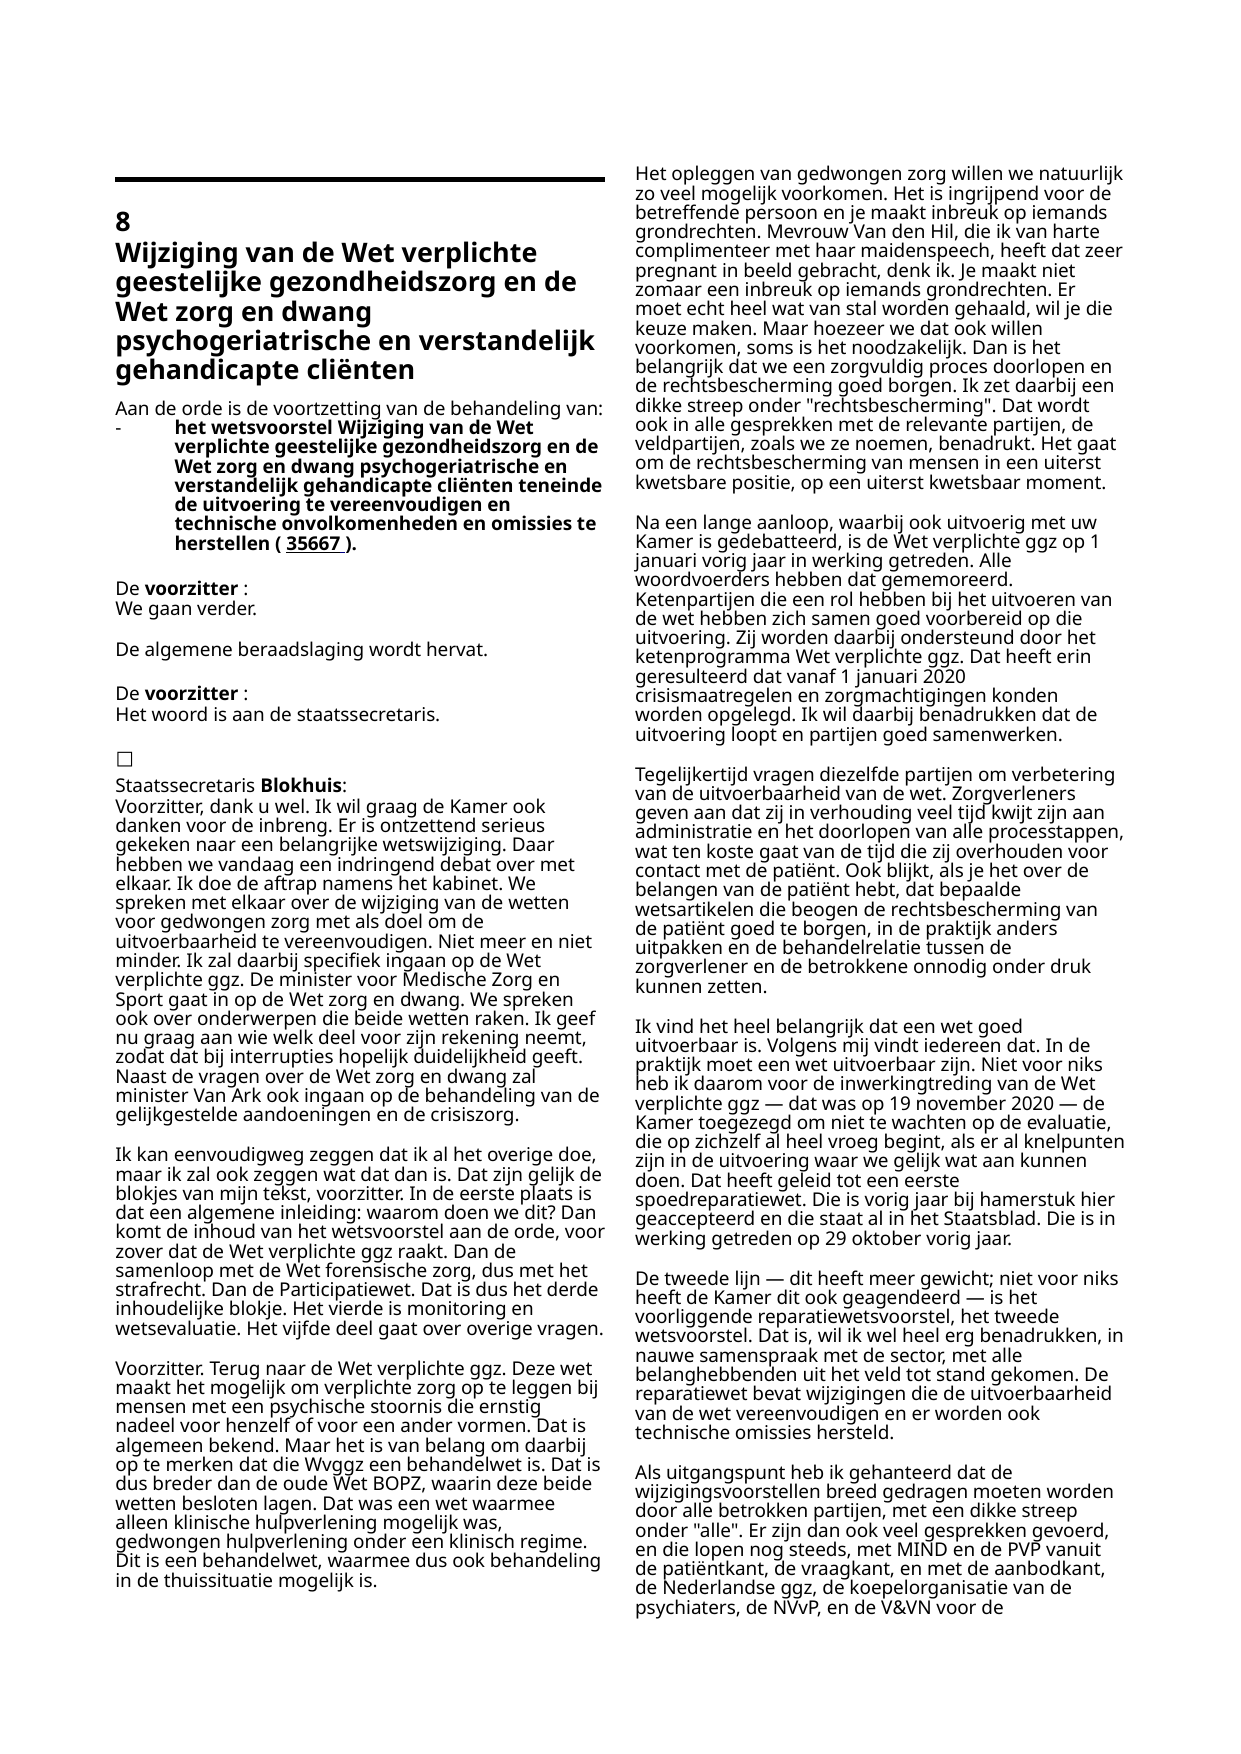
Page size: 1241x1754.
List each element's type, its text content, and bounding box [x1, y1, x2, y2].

text Wijziging van de Wet verplichte geestelijke gezondheidszorg en de Wet zorg en dwang psychogeriatrische en verstandelijk gehandicapte cliënten [115, 239, 605, 400]
text De voorzitter : [115, 681, 605, 706]
text Tegelijkertijd vragen diezelfde partijen om verbetering van de uitvoerbaarheid van de wet. Zorgverleners geven aan dat zij in verhouding veel tijd kwijt zijn aan administratie en het doorlopen van alle processtappen, wat ten koste gaat van de tijd die zij overhouden voor contact met de patiënt. Ook blijkt, als je het over de belangen van de patiënt hebt, dat bepaalde wetsartikelen die beogen de rechtsbescherming van de patiënt goed te borgen, in de praktijk anders uitpakken en de behandelrelatie tussen de zorgverlener en de betrokkene onnodig onder druk kunnen zetten. [635, 766, 1125, 997]
text We gaan verder. [115, 600, 605, 620]
text Voorzitter, dank u wel. Ik wil graag de Kamer ook danken voor de inbreng. Er is ontzettend serieus gekeken naar een belangrijke wetswijziging. Daar hebben we vandaag een indringend debat over met elkaar. Ik doe de aftrap namens het kabinet. We spreken met elkaar over de wijziging van de wetten voor gedwongen zorg met als doel om de uitvoerbaarheid te vereenvoudigen. Niet meer en niet minder. Ik zal daarbij specifiek ingaan op de Wet verplichte ggz. De minister voor Medische Zorg en Sport gaat in op de Wet zorg en dwang. We spreken ook over onderwerpen die beide wetten raken. Ik geef nu graag aan wie welk deel voor zijn rekening neemt, zodat dat bij interrupties hopelijk duidelijkheid geeft. Naast de vragen over de Wet zorg en dwang zal minister Van Ark ook ingaan op de behandeling van de gelijkgestelde aandoeningen en de crisiszorg. [115, 798, 605, 1126]
list het wetsvoorstel Wijziging van de Wet verplichte geestelijke gezondheidszorg en de Wet zorg en dwang psychogeriatrische en verstandelijk gehandicapte cliënten teneinde de uitvoering te vereenvoudigen en technische onvolkomenheden en omissies te herstellen ( 35667 ). [115, 419, 605, 554]
text De algemene beraadslaging wordt hervat. [115, 641, 605, 660]
text Staatssecretaris Blokhuis: [115, 772, 605, 798]
text Ik vind het heel belangrijk dat een wet goed uitvoerbaar is. Volgens mij vindt iedereen dat. In de praktijk moet een wet uitvoerbaar zijn. Niet voor niks heb ik daarom voor de inwerkingtreding van de Wet verplichte ggz — dat was op 19 november 2020 — de Kamer toegezegd om niet te wachten op de evaluatie, die op zichzelf al heel vroeg begint, als er al knelpunten zijn in de uitvoering waar we gelijk wat aan kunnen doen. Dat heeft geleid tot een eerste spoedreparatiewet. Die is vorig jaar bij hamerstuk hier geaccepteerd en die staat al in het Staatsblad. Die is in werking getreden op 29 oktober vorig jaar. [635, 1018, 1125, 1249]
text Voorzitter. Terug naar de Wet verplichte ggz. Deze wet maakt het mogelijk om verplichte zorg op te leggen bij mensen met een psychische stoornis die ernstig nadeel voor henzelf of voor een ander vormen. Dat is algemeen bekend. Maar het is van belang om daarbij op te merken dat die Wvggz een behandelwet is. Dat is dus breder dan de oude Wet BOPZ, waarin deze beide wetten besloten lagen. Dat was een wet waarmee alleen klinische hulpverlening mogelijk was, gedwongen hulpverlening onder een klinisch regime. Dit is een behandelwet, waarmee dus ook behandeling in de thuissituatie mogelijk is. [115, 1360, 605, 1591]
text Het opleggen van gedwongen zorg willen we natuurlijk zo veel mogelijk voorkomen. Het is ingrijpend voor de betreffende persoon en je maakt inbreuk op iemands grondrechten. Mevrouw Van den Hil, die ik van harte complimenteer met haar maidenspeech, heeft dat zeer pregnant in beeld gebracht, denk ik. Je maakt niet zomaar een inbreuk op iemands grondrechten. Er moet echt heel wat van stal worden gehaald, wil je die keuze maken. Maar hoezeer we dat ook willen voorkomen, soms is het noodzakelijk. Dan is het belangrijk dat we een zorgvuldig proces doorlopen en de rechtsbescherming goed borgen. Ik zet daarbij een dikke streep onder "rechtsbescherming". Dat wordt ook in alle gesprekken met de relevante partijen, de veldpartijen, zoals we ze noemen, benadrukt. Het gaat om de rechtsbescherming van mensen in een uiterst kwetsbare positie, op een uiterst kwetsbaar moment. [635, 165, 1125, 493]
text De tweede lijn — dit heeft meer gewicht; niet voor niks heeft de Kamer dit ook geagendeerd — is het voorliggende reparatiewetsvoorstel, het tweede wetsvoorstel. Dat is, wil ik wel heel erg benadrukken, in nauwe samenspraak met de sector, met alle belanghebbenden uit het veld tot stand gekomen. De reparatiewet bevat wijzigingen die de uitvoerbaarheid van de wet vereenvoudigen en er worden ook technische omissies hersteld. [635, 1269, 1125, 1443]
text ⬜ [115, 746, 605, 772]
text Aan de orde is de voortzetting van de behandeling van: [115, 400, 605, 419]
text Na een lange aanloop, waarbij ook uitvoerig met uw Kamer is gedebatteerd, is de Wet verplichte ggz op 1 januari vorig jaar in werking getreden. Alle woordvoerders hebben dat gememoreerd. Ketenpartijen die een rol hebben bij het uitvoeren van de wet hebben zich samen goed voorbereid op die uitvoering. Zij worden daarbij ondersteund door het ketenprogramma Wet verplichte ggz. Dat heeft erin geresulteerd dat vanaf 1 januari 2020 crisismaatregelen en zorgmachtigingen konden worden opgelegd. Ik wil daarbij benadrukken dat de uitvoering loopt en partijen goed samenwerken. [635, 514, 1125, 745]
text 8 [115, 203, 605, 239]
text De voorzitter : [115, 575, 605, 600]
text Als uitgangspunt heb ik gehanteerd dat de wijzigingsvoorstellen breed gedragen moeten worden door alle betrokken partijen, met een dikke streep onder "alle". Er zijn dan ook veel gesprekken gevoerd, en die lopen nog steeds, met MIND en de PVP vanuit de patiëntkant, de vraagkant, en met de aanbodkant, de Nederlandse ggz, de koepelorganisatie van de psychiaters, de NVvP, en de V&VN voor de [635, 1464, 1125, 1618]
text Ik kan eenvoudigweg zeggen dat ik al het overige doe, maar ik zal ook zeggen wat dat dan is. Dat zijn gelijk de blokjes van mijn tekst, voorzitter. In de eerste plaats is dat een algemene inleiding: waarom doen we dit? Dan komt de inhoud van het wetsvoorstel aan de orde, voor zover dat de Wet verplichte ggz raakt. Dan de samenloop met de Wet forensische zorg, dus met het strafrecht. Dan de Participatiewet. Dat is dus het derde inhoudelijke blokje. Het vierde is monitoring en wetsevaluatie. Het vijfde deel gaat over overige vragen. [115, 1146, 605, 1339]
text Het woord is aan de staatssecretaris. [115, 706, 605, 726]
